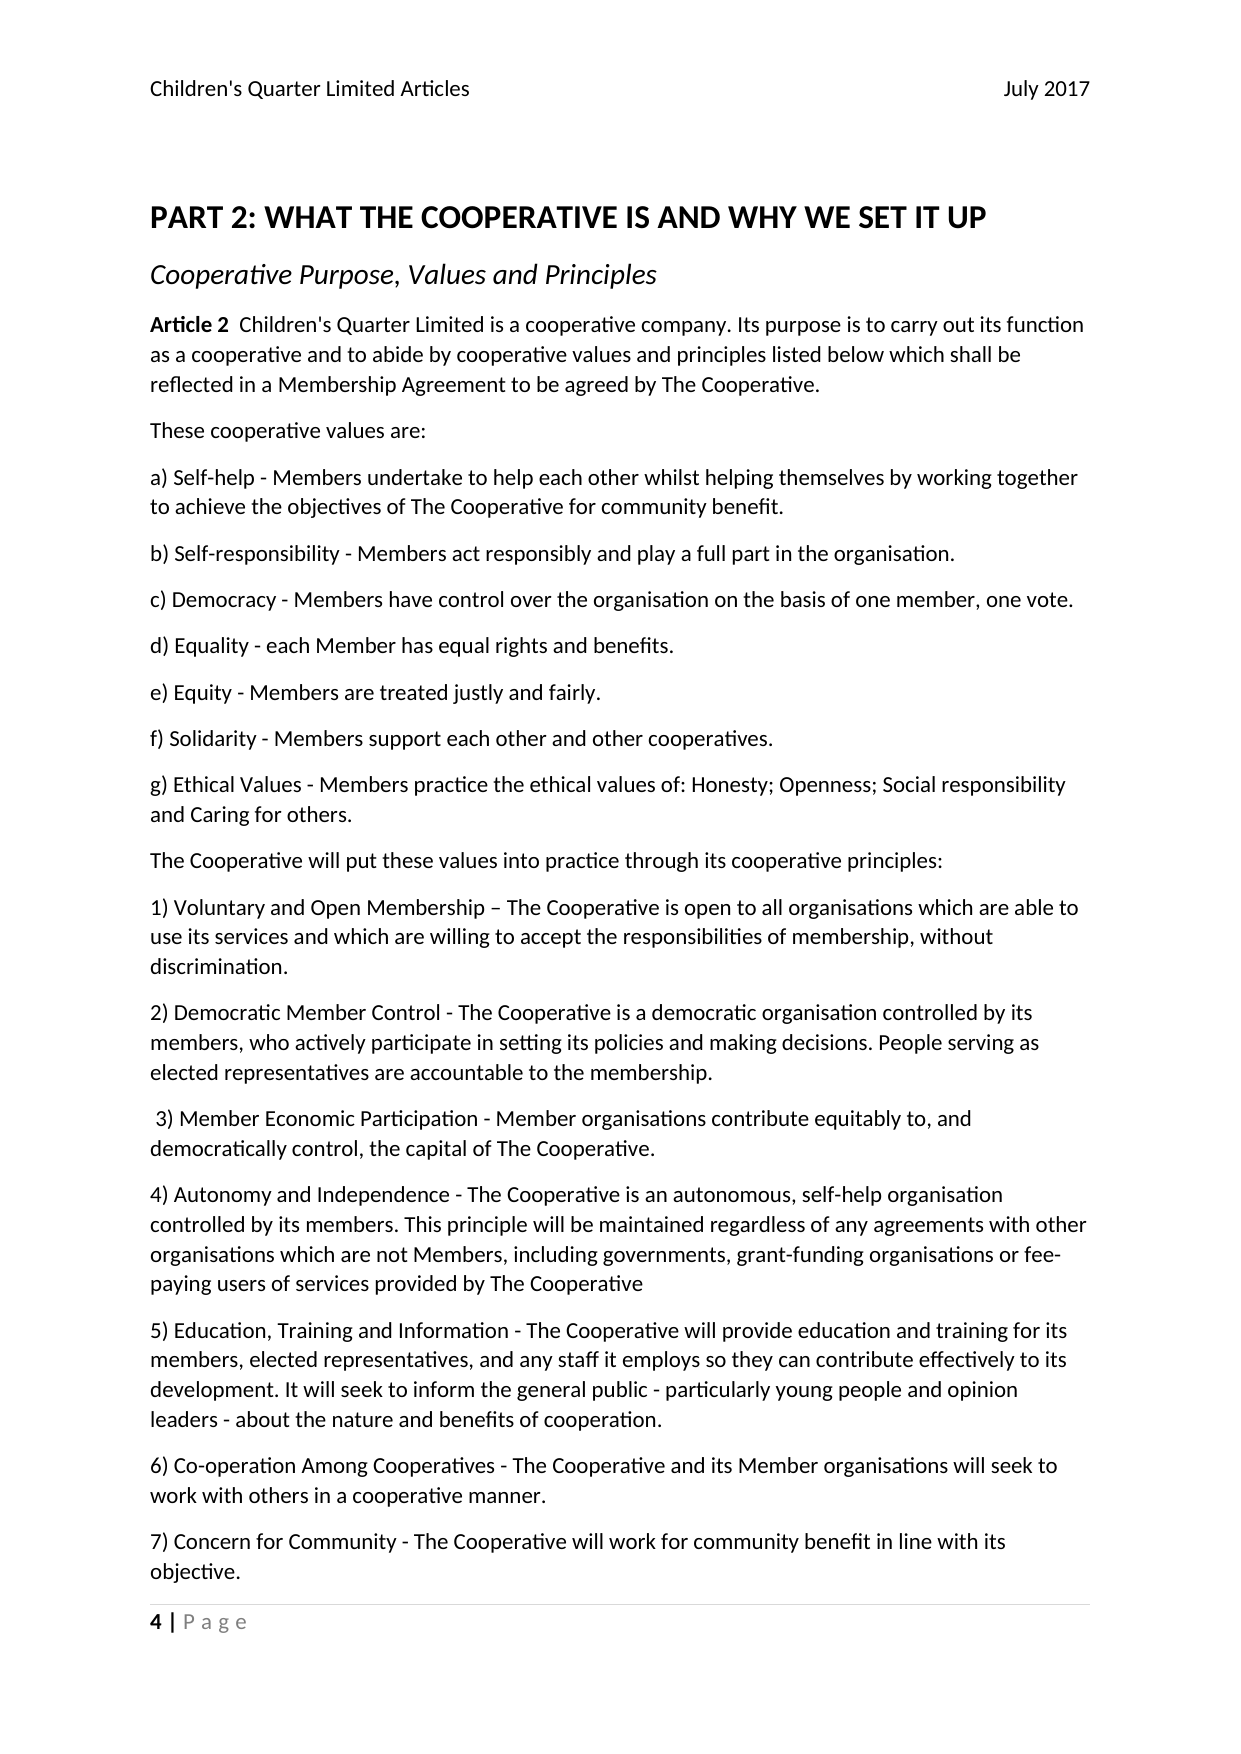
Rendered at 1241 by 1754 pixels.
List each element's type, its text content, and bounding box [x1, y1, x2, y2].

text These cooperative values are: [150, 416, 1090, 444]
text f) Solidarity - Members support each other and other cooperatives. [150, 724, 1090, 752]
text PART 2: WHAT THE COOPERATIVE IS AND WHY WE SET IT UP [150, 196, 1090, 237]
text Cooperative Purpose, Values and Principles [150, 256, 1090, 292]
text d) Equality - each Member has equal rights and benefits. [150, 631, 1090, 659]
text 6) Co-operation Among Cooperatives - The Cooperative and its Member organisations will seek to work with others in a cooperative manner. [150, 1451, 1090, 1509]
text c) Democracy - Members have control over the organisation on the basis of one member, one vote. [150, 585, 1090, 613]
text The Cooperative will put these values into practice through its cooperative principles: [150, 846, 1090, 874]
text 7) Concern for Community - The Cooperative will work for community benefit in line with its objective. [150, 1527, 1090, 1585]
text 4) Autonomy and Independence - The Cooperative is an autonomous, self-help organisation controlled by its members. This principle will be maintained regardless of any agreements with other organisations which are not Members, including governments, grant-funding organisations or fee-paying users of services provided by The Cooperative [150, 1180, 1090, 1297]
text 1) Voluntary and Open Membership – The Cooperative is open to all organisations which are able to use its services and which are willing to accept the responsibilities of membership, without discrimination. [150, 893, 1090, 980]
text 2) Democratic Member Control - The Cooperative is a democratic organisation controlled by its members, who actively participate in setting its policies and making decisions. People serving as elected representatives are accountable to the membership. [150, 998, 1090, 1086]
text Article 2 Children's Quarter Limited is a cooperative company. Its purpose is to carry out its function as a cooperative and to abide by cooperative values and principles listed below which shall be reflected in a Membership Agreement to be agreed by The Cooperative. [150, 311, 1090, 398]
text 3) Member Economic Participation - Member organisations contribute equitably to, and democratically control, the capital of The Cooperative. [150, 1104, 1090, 1162]
text g) Ethical Values - Members practice the ethical values of: Honesty; Openness; Social responsibility and Caring for others. [150, 770, 1090, 828]
text b) Self-responsibility - Members act responsibly and play a full part in the organisation. [150, 539, 1090, 567]
text e) Equity - Members are treated justly and fairly. [150, 678, 1090, 706]
text a) Self-help - Members undertake to help each other whilst helping themselves by working together to achieve the objectives of The Cooperative for community benefit. [150, 463, 1090, 520]
text 5) Education, Training and Information - The Cooperative will provide education and training for its members, elected representatives, and any staff it employs so they can contribute effectively to its development. It will seek to inform the general public - particularly young people and opinion leaders - about the nature and benefits of cooperation. [150, 1316, 1090, 1433]
